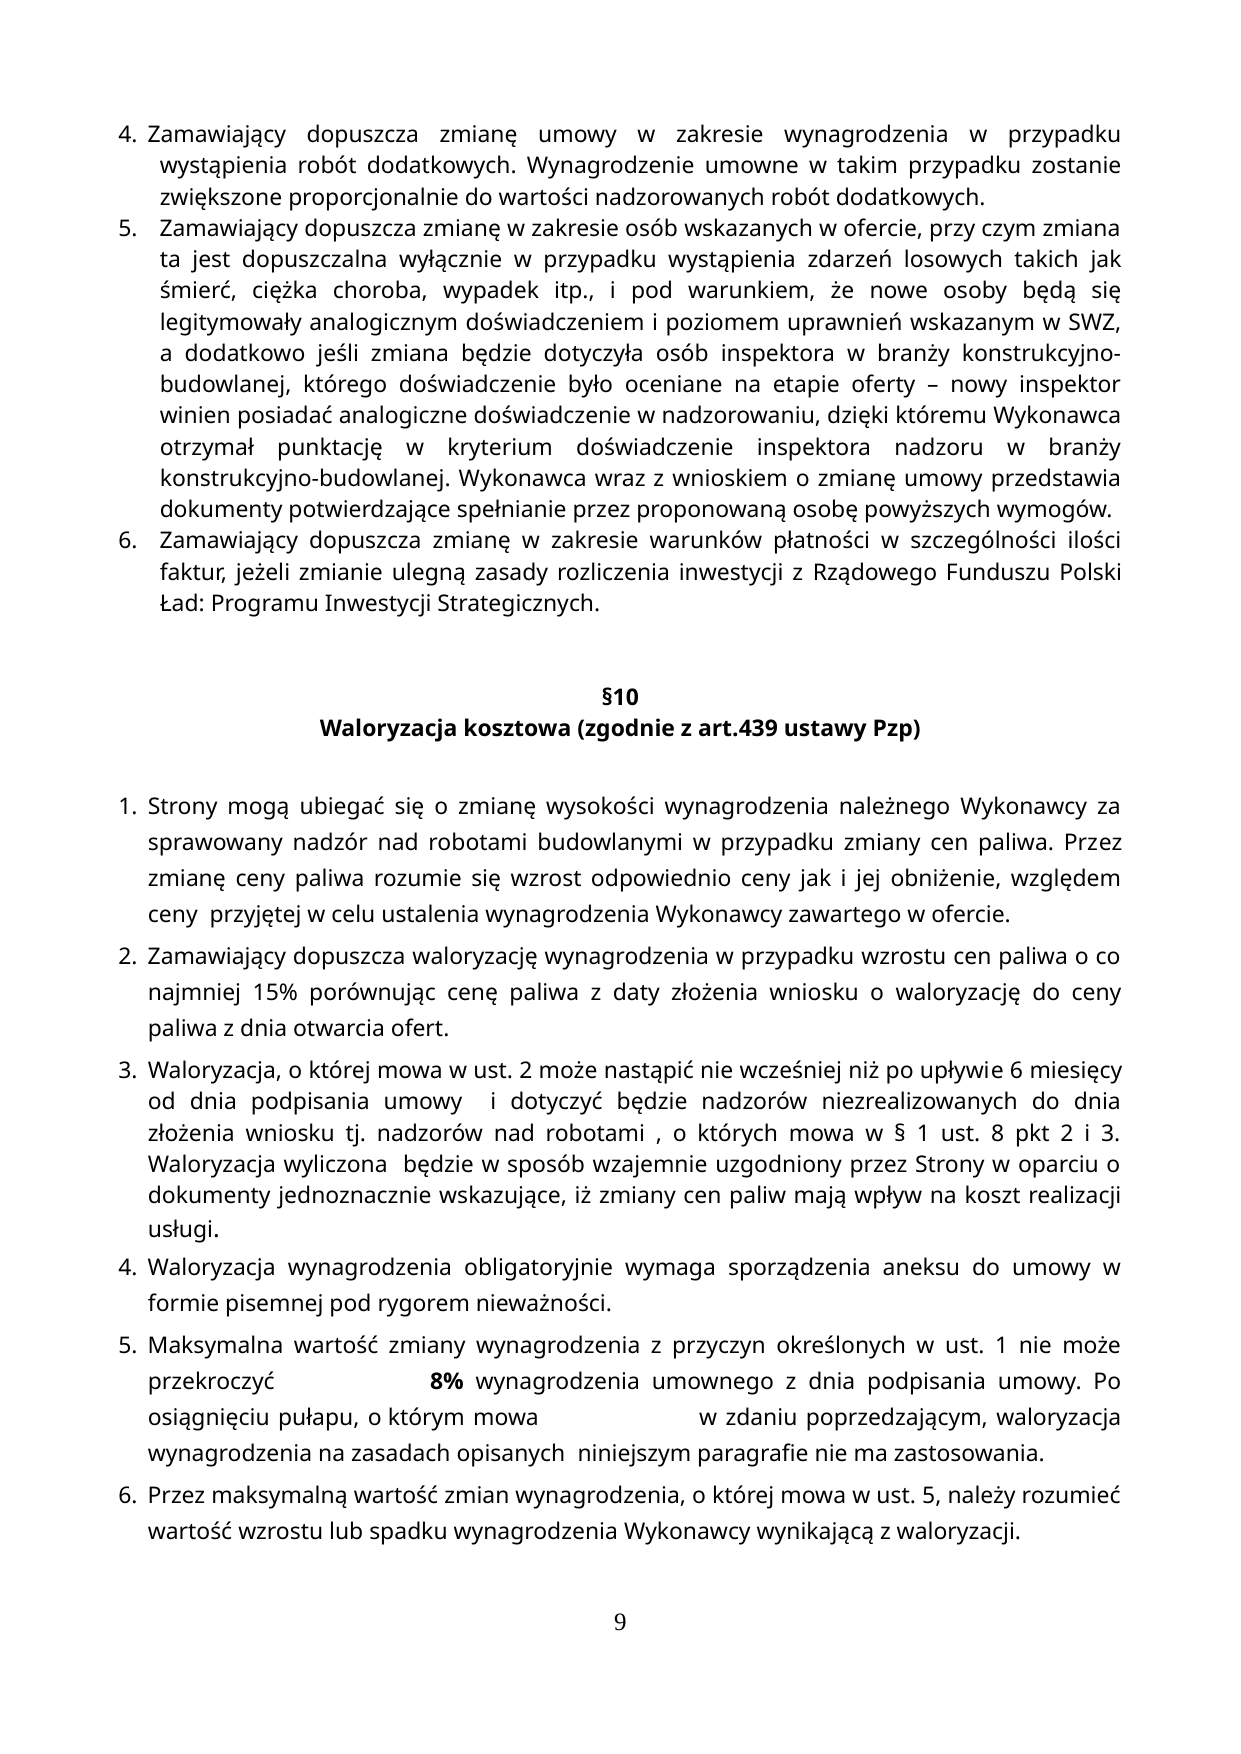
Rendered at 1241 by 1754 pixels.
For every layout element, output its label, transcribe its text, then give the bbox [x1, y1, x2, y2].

list Zamawiający dopuszcza zmianę umowy w zakresie wynagrodzenia w przypadku wystąpienia robót dodatkowych. Wynagrodzenie umowne w takim przypadku zostanie zwiększone proporcjonalnie do wartości nadzorowanych robót dodatkowych. [118, 118, 1122, 212]
list Waloryzacja kosztowa (zgodnie z art.439 ustawy Pzp) [83, 712, 1122, 743]
list Strony mogą ubiegać się o zmianę wysokości wynagrodzenia należnego Wykonawcy za sprawowany nadzór nad robotami budowlanymi w przypadku zmiany cen paliwa. Przez zmianę ceny paliwa rozumie się wzrost odpowiednio ceny jak i jej obniżenie, względem ceny przyjętej w celu ustalenia wynagrodzenia Wykonawcy zawartego w ofercie. [118, 790, 1122, 929]
list Zamawiający dopuszcza zmianę w zakresie osób wskazanych w ofercie, przy czym zmiana ta jest dopuszczalna wyłącznie w przypadku wystąpienia zdarzeń losowych takich jak śmierć, ciężka choroba, wypadek itp., i pod warunkiem, że nowe osoby będą się legitymowały analogicznym doświadczeniem i poziomem uprawnień wskazanym w SWZ, a dodatkowo jeśli zmiana będzie dotyczyła osób inspektora w branży konstrukcyjno-budowlanej, którego doświadczenie było oceniane na etapie oferty – nowy inspektor winien posiadać analogiczne doświadczenie w nadzorowaniu, dzięki któremu Wykonawca otrzymał punktację w kryterium doświadczenie inspektora nadzoru w branży konstrukcyjno-budowlanej. Wykonawca wraz z wnioskiem o zmianę umowy przedstawia dokumenty potwierdzające spełnianie przez proponowaną osobę powyższych wymogów. [118, 212, 1122, 524]
list Waloryzacja wynagrodzenia obligatoryjnie wymaga sporządzenia aneksu do umowy w formie pisemnej pod rygorem nieważności. [118, 1251, 1122, 1318]
list §10 [112, 681, 1122, 712]
list Zamawiający dopuszcza zmianę w zakresie warunków płatności w szczególności ilości faktur, jeżeli zmianie ulegną zasady rozliczenia inwestycji z Rządowego Funduszu Polski Ład: Programu Inwestycji Strategicznych. [118, 524, 1122, 618]
list Zamawiający dopuszcza waloryzację wynagrodzenia w przypadku wzrostu cen paliwa o co najmniej 15% porównując cenę paliwa z daty złożenia wniosku o waloryzację do ceny paliwa z dnia otwarcia ofert. [118, 940, 1122, 1043]
list Waloryzacja, o której mowa w ust. 2 może nastąpić nie wcześniej niż po upływie 6 miesięcy od dnia podpisania umowy i dotyczyć będzie nadzorów niezrealizowanych do dnia złożenia wniosku tj. nadzorów nad robotami , o których mowa w § 1 ust. 8 pkt 2 i 3. Waloryzacja wyliczona będzie w sposób wzajemnie uzgodniony przez Strony w oparciu o dokumenty jednoznacznie wskazujące, iż zmiany cen paliw mają wpływ na koszt realizacji usługi. [118, 1054, 1122, 1244]
list Maksymalna wartość zmiany wynagrodzenia z przyczyn określonych w ust. 1 nie może przekroczyć 8% wynagrodzenia umownego z dnia podpisania umowy. Po osiągnięciu pułapu, o którym mowa w zdaniu poprzedzającym, waloryzacja wynagrodzenia na zasadach opisanych niniejszym paragrafie nie ma zastosowania. [118, 1329, 1122, 1468]
list Przez maksymalną wartość zmian wynagrodzenia, o której mowa w ust. 5, należy rozumieć wartość wzrostu lub spadku wynagrodzenia Wykonawcy wynikającą z waloryzacji. [118, 1479, 1122, 1546]
